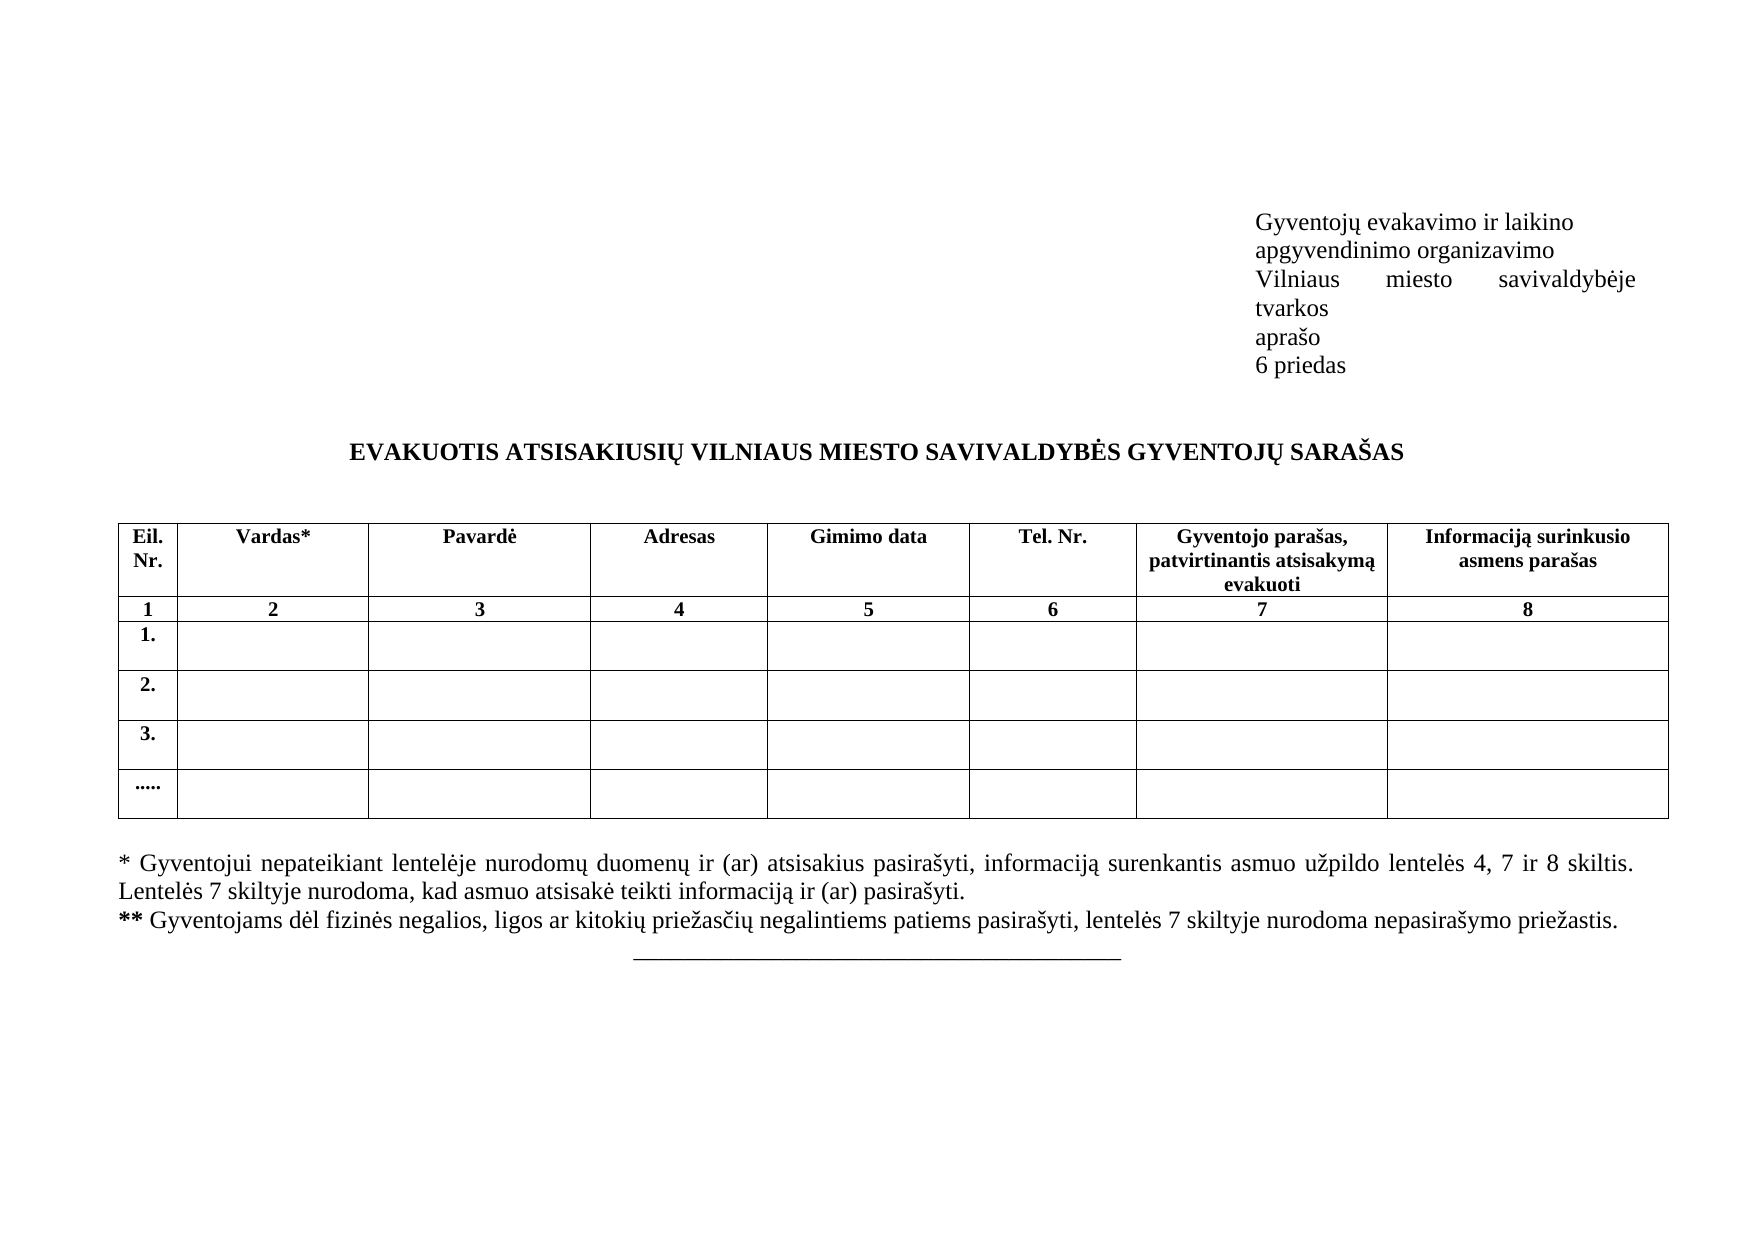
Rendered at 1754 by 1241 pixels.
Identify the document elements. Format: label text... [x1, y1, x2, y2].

text Vilniaus miesto savivaldybėje tvarkos [1255, 264, 1636, 322]
table_cell [178, 770, 368, 818]
table_cell 4 [591, 597, 767, 621]
table_cell [1388, 721, 1668, 769]
table_cell 3 [369, 597, 590, 621]
table_cell [178, 622, 368, 670]
table_cell 1. [119, 622, 177, 670]
table_cell 8 [1388, 597, 1668, 621]
table_cell 3. [119, 721, 177, 769]
text EVAKUOTIS ATSISAKIUSIŲ VILNIAUS MIESTO SAVIVALDYBĖS GYVENTOJŲ SARAŠAS [118, 437, 1636, 465]
table_cell 5 [768, 597, 969, 621]
table_cell [970, 721, 1136, 769]
table_header Eil. Nr. [119, 524, 177, 596]
table_cell [970, 671, 1136, 719]
text ** Gyventojams dėl fizinės negalios, ligos ar kitokių priežasčių negalintiems patiems pasirašyti, lentelės 7 skiltyje nurodoma nepasirašymo priežastis. [118, 905, 1636, 934]
table_cell [369, 721, 590, 769]
table_cell 2. [119, 671, 177, 719]
table_cell [970, 770, 1136, 818]
table_cell [178, 671, 368, 719]
table_cell [1137, 622, 1387, 670]
table_header Tel. Nr. [970, 524, 1136, 596]
table_cell [970, 622, 1136, 670]
table_cell [369, 671, 590, 719]
table_cell ..... [119, 770, 177, 818]
table_cell [369, 622, 590, 670]
table_cell [591, 671, 767, 719]
text 6 priedas [1255, 350, 1636, 379]
table_cell [591, 622, 767, 670]
table_cell [1388, 622, 1668, 670]
table_cell [1137, 721, 1387, 769]
table_cell 7 [1137, 597, 1387, 621]
table_header Pavardė [369, 524, 590, 596]
table_cell [768, 622, 969, 670]
table_header Gyventojo parašas, patvirtinantis atsisakymą evakuoti [1137, 524, 1387, 596]
table_cell 2 [178, 597, 368, 621]
table_cell [591, 721, 767, 769]
table_cell [369, 770, 590, 818]
table_cell [591, 770, 767, 818]
text Gyventojų evakavimo ir laikino [1255, 207, 1636, 235]
table_cell 1 [119, 597, 177, 621]
text apgyvendinimo organizavimo [1255, 235, 1636, 264]
table_cell [1388, 770, 1668, 818]
text * Gyventojui nepateikiant lentelėje nurodomų duomenų ir (ar) atsisakius pasirašyti, informaciją surenkantis asmuo užpildo lentelės 4, 7 ir 8 skiltis. Lentelės 7 skiltyje nurodoma, kad asmuo atsisakė teikti informaciją ir (ar) pasirašyti. [118, 848, 1636, 905]
table_cell [768, 721, 969, 769]
table_header Gimimo data [768, 524, 969, 596]
table_cell 6 [970, 597, 1136, 621]
table_header Vardas* [178, 524, 368, 596]
table_header Informaciją surinkusio asmens parašas [1388, 524, 1668, 596]
table_cell [178, 721, 368, 769]
text aprašo [1255, 322, 1636, 350]
text _______________________________________ [118, 934, 1636, 963]
table_cell [768, 671, 969, 719]
table_cell [1137, 671, 1387, 719]
table_cell [1388, 671, 1668, 719]
table_header Adresas [591, 524, 767, 596]
table_cell [1137, 770, 1387, 818]
table_cell [768, 770, 969, 818]
